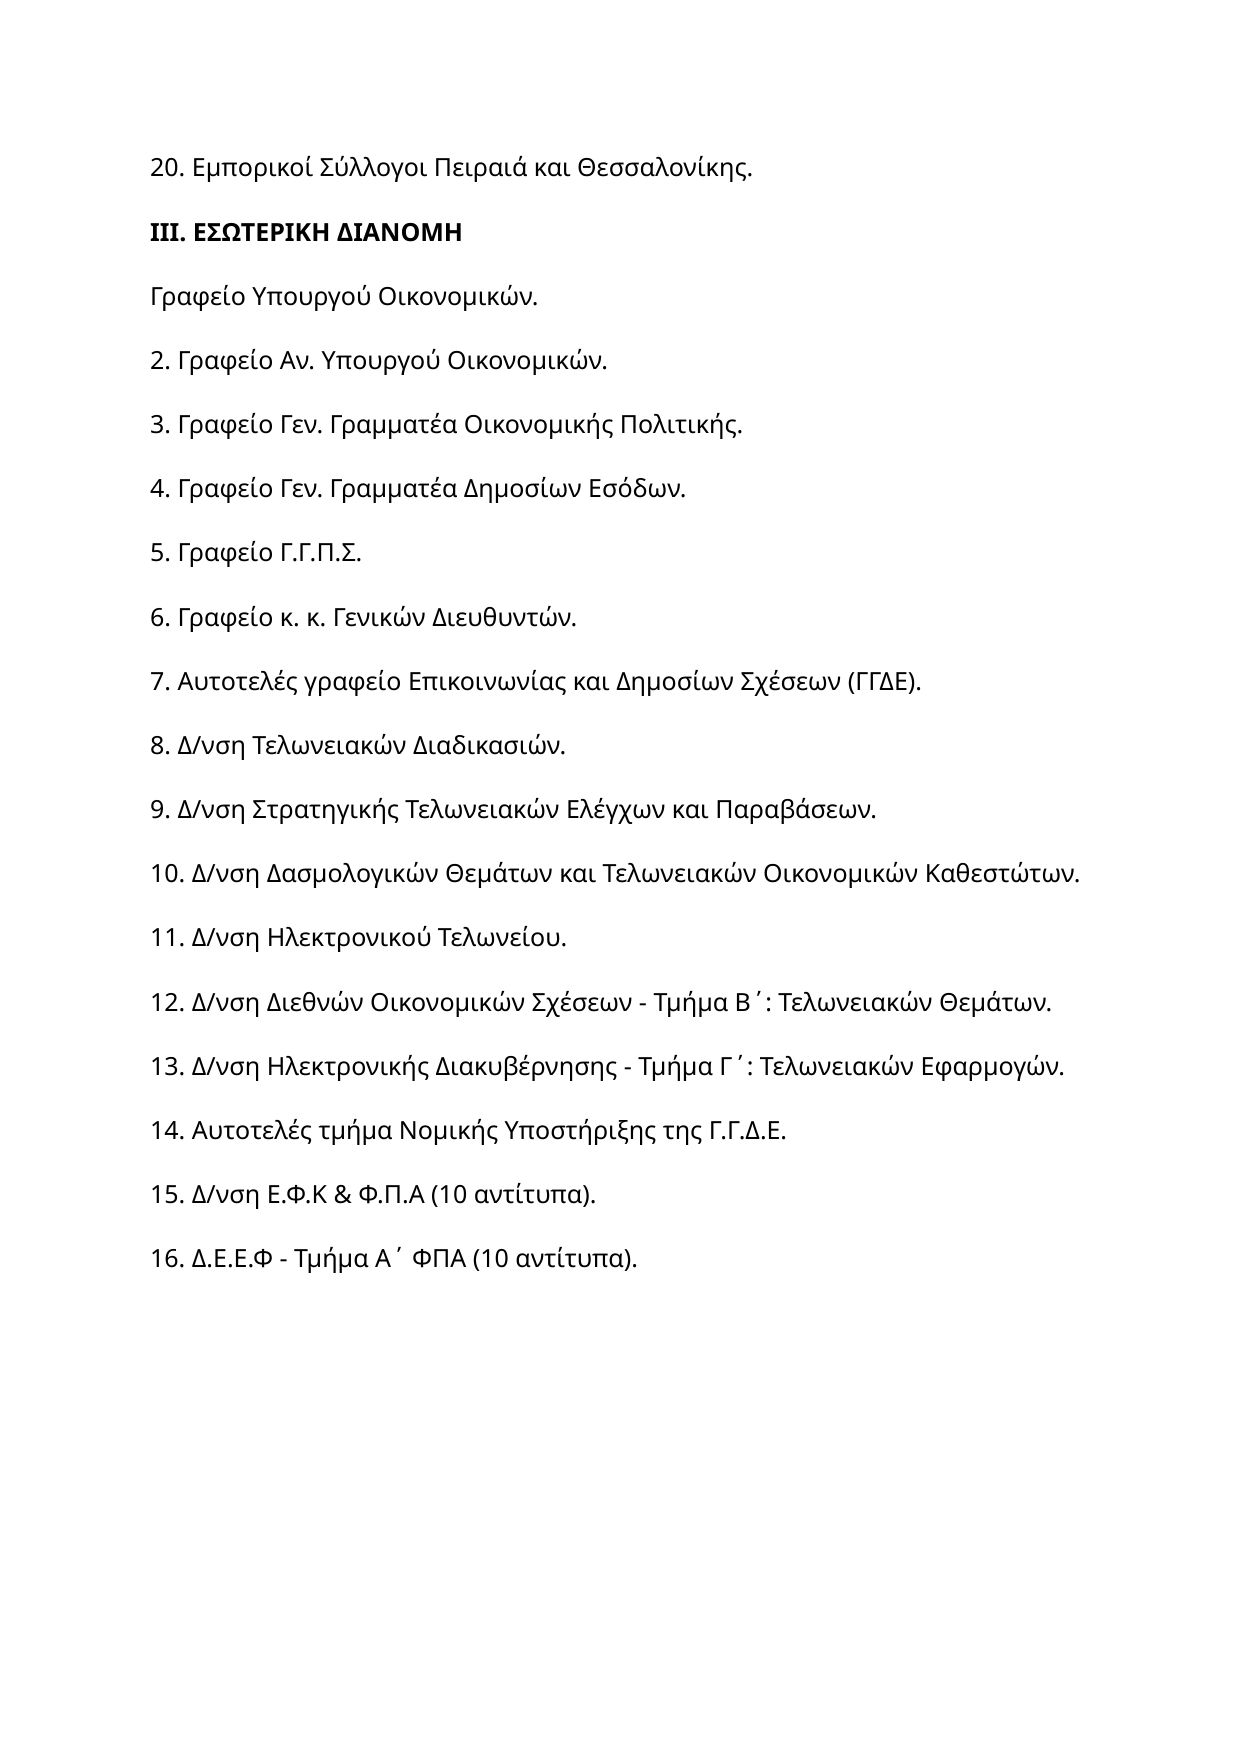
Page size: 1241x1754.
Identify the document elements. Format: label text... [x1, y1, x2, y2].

text 9. Δ/νση Στρατηγικής Τελωνειακών Ελέγχων και Παραβάσεων. [150, 792, 1090, 826]
text 10. Δ/νση Δασμολογικών Θεμάτων και Τελωνειακών Οικονομικών Καθεστώτων. [150, 856, 1090, 890]
text 3. Γραφείο Γεν. Γραμματέα Οικονομικής Πολιτικής. [150, 407, 1090, 441]
text Γραφείο Υπουργού Οικονομικών. [150, 278, 1090, 312]
text 15. Δ/νση Ε.Φ.Κ & Φ.Π.Α (10 αντίτυπα). [150, 1177, 1090, 1211]
text 13. Δ/νση Ηλεκτρονικής Διακυβέρνησης - Τμήμα Γ΄: Τελωνειακών Εφαρμογών. [150, 1048, 1090, 1082]
text 6. Γραφείο κ. κ. Γενικών Διευθυντών. [150, 599, 1090, 633]
text 20. Εμπορικοί Σύλλογοι Πειραιά και Θεσσαλονίκης. [150, 150, 1090, 184]
text 16. Δ.Ε.Ε.Φ - Τμήμα Α΄ ΦΠΑ (10 αντίτυπα). [150, 1241, 1090, 1275]
text 8. Δ/νση Τελωνειακών Διαδικασιών. [150, 727, 1090, 762]
text 11. Δ/νση Ηλεκτρονικού Τελωνείου. [150, 920, 1090, 954]
text 14. Αυτοτελές τμήμα Νομικής Υποστήριξης της Γ.Γ.Δ.Ε. [150, 1112, 1090, 1147]
text 5. Γραφείο Γ.Γ.Π.Σ. [150, 535, 1090, 569]
text ΙΙΙ. ΕΣΩΤΕΡΙΚΗ ΔΙΑΝΟΜΗ [150, 214, 1090, 248]
text 2. Γραφείο Αν. Υπουργού Οικονομικών. [150, 342, 1090, 377]
text 7. Αυτοτελές γραφείο Επικοινωνίας και Δημοσίων Σχέσεων (ΓΓΔΕ). [150, 663, 1090, 697]
text 4. Γραφείο Γεν. Γραμματέα Δημοσίων Εσόδων. [150, 471, 1090, 505]
text 12. Δ/νση Διεθνών Οικονομικών Σχέσεων - Τμήμα Β΄: Τελωνειακών Θεμάτων. [150, 984, 1090, 1018]
